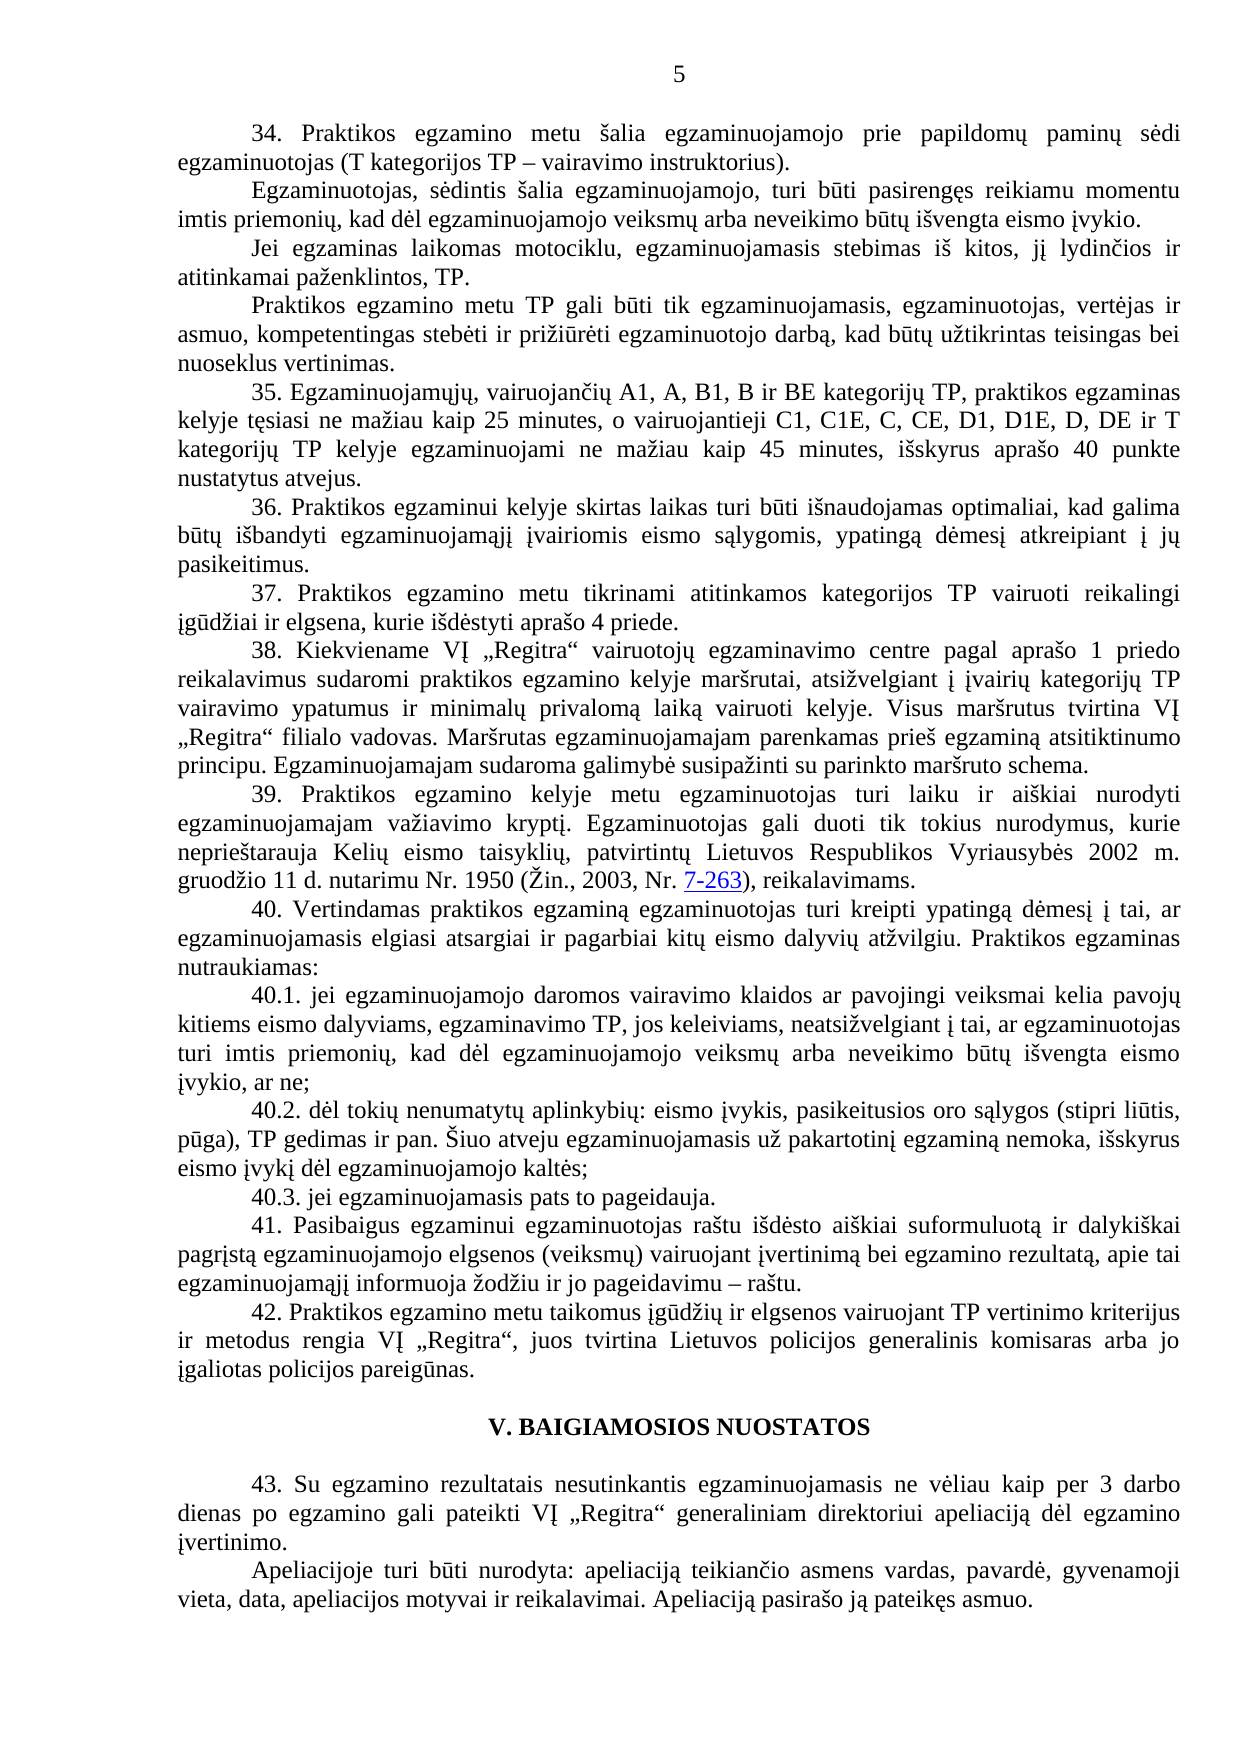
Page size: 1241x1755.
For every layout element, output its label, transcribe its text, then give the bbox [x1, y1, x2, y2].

text 40. Vertindamas praktikos egzaminą egzaminuotojas turi kreipti ypatingą dėmesį į tai, ar egzaminuojamasis elgiasi atsargiai ir pagarbiai kitų eismo dalyvių atžvilgiu. Praktikos egzaminas nutraukiamas: [177, 894, 1181, 981]
text V. BAIGIAMOSIOS NUOSTATOS [177, 1412, 1181, 1441]
text 36. Praktikos egzaminui kelyje skirtas laikas turi būti išnaudojamas optimaliai, kad galima būtų išbandyti egzaminuojamąjį įvairiomis eismo sąlygomis, ypatingą dėmesį atkreipiant į jų pasikeitimus. [177, 492, 1181, 578]
text 34. Praktikos egzamino metu šalia egzaminuojamojo prie papildomų paminų sėdi egzaminuotojas (T kategorijos TP – vairavimo instruktorius). [177, 118, 1181, 176]
text 35. Egzaminuojamųjų, vairuojančių A1, A, B1, B ir BE kategorijų TP, praktikos egzaminas kelyje tęsiasi ne mažiau kaip 25 minutes, o vairuojantieji C1, C1E, C, CE, D1, D1E, D, DE ir T kategorijų TP kelyje egzaminuojami ne mažiau kaip 45 minutes, išskyrus aprašo 40 punkte nustatytus atvejus. [177, 377, 1181, 492]
text Praktikos egzamino metu TP gali būti tik egzaminuojamasis, egzaminuotojas, vertėjas ir asmuo, kompetentingas stebėti ir prižiūrėti egzaminuotojo darbą, kad būtų užtikrintas teisingas bei nuoseklus vertinimas. [177, 291, 1181, 377]
text Jei egzaminas laikomas motociklu, egzaminuojamasis stebimas iš kitos, jį lydinčios ir atitinkamai paženklintos, TP. [177, 233, 1181, 291]
text 37. Praktikos egzamino metu tikrinami atitinkamos kategorijos TP vairuoti reikalingi įgūdžiai ir elgsena, kurie išdėstyti aprašo 4 priede. [177, 578, 1181, 636]
text 40.3. jei egzaminuojamasis pats to pageidauja. [177, 1182, 1181, 1211]
text 43. Su egzamino rezultatais nesutinkantis egzaminuojamasis ne vėliau kaip per 3 darbo dienas po egzamino gali pateikti VĮ „Regitra“ generaliniam direktoriui apeliaciją dėl egzamino įvertinimo. [177, 1469, 1181, 1556]
text 39. Praktikos egzamino kelyje metu egzaminuotojas turi laiku ir aiškiai nurodyti egzaminuojamajam važiavimo kryptį. Egzaminuotojas gali duoti tik tokius nurodymus, kurie neprieštarauja Kelių eismo taisyklių, patvirtintų Lietuvos Respublikos Vyriausybės 2002 m. gruodžio 11 d. nutarimu Nr. 1950 (Žin., 2003, Nr. 7-263), reikalavimams. [177, 779, 1181, 894]
text Egzaminuotojas, sėdintis šalia egzaminuojamojo, turi būti pasirengęs reikiamu momentu imtis priemonių, kad dėl egzaminuojamojo veiksmų arba neveikimo būtų išvengta eismo įvykio. [177, 176, 1181, 233]
text 41. Pasibaigus egzaminui egzaminuotojas raštu išdėsto aiškiai suformuluotą ir dalykiškai pagrįstą egzaminuojamojo elgsenos (veiksmų) vairuojant įvertinimą bei egzamino rezultatą, apie tai egzaminuojamąjį informuoja žodžiu ir jo pageidavimu – raštu. [177, 1211, 1181, 1297]
text 40.2. dėl tokių nenumatytų aplinkybių: eismo įvykis, pasikeitusios oro sąlygos (stipri liūtis, pūga), TP gedimas ir pan. Šiuo atveju egzaminuojamasis už pakartotinį egzaminą nemoka, išskyrus eismo įvykį dėl egzaminuojamojo kaltės; [177, 1096, 1181, 1182]
text Apeliacijoje turi būti nurodyta: apeliaciją teikiančio asmens vardas, pavardė, gyvenamoji vieta, data, apeliacijos motyvai ir reikalavimai. Apeliaciją pasirašo ją pateikęs asmuo. [177, 1556, 1181, 1613]
text 40.1. jei egzaminuojamojo daromos vairavimo klaidos ar pavojingi veiksmai kelia pavojų kitiems eismo dalyviams, egzaminavimo TP, jos keleiviams, neatsižvelgiant į tai, ar egzaminuotojas turi imtis priemonių, kad dėl egzaminuojamojo veiksmų arba neveikimo būtų išvengta eismo įvykio, ar ne; [177, 981, 1181, 1096]
text 38. Kiekviename VĮ „Regitra“ vairuotojų egzaminavimo centre pagal aprašo 1 priedo reikalavimus sudaromi praktikos egzamino kelyje maršrutai, atsižvelgiant į įvairių kategorijų TP vairavimo ypatumus ir minimalų privalomą laiką vairuoti kelyje. Visus maršrutus tvirtina VĮ „Regitra“ filialo vadovas. Maršrutas egzaminuojamajam parenkamas prieš egzaminą atsitiktinumo principu. Egzaminuojamajam sudaroma galimybė susipažinti su parinkto maršruto schema. [177, 636, 1181, 779]
text 42. Praktikos egzamino metu taikomus įgūdžių ir elgsenos vairuojant TP vertinimo kriterijus ir metodus rengia VĮ „Regitra“, juos tvirtina Lietuvos policijos generalinis komisaras arba jo įgaliotas policijos pareigūnas. [177, 1297, 1181, 1383]
